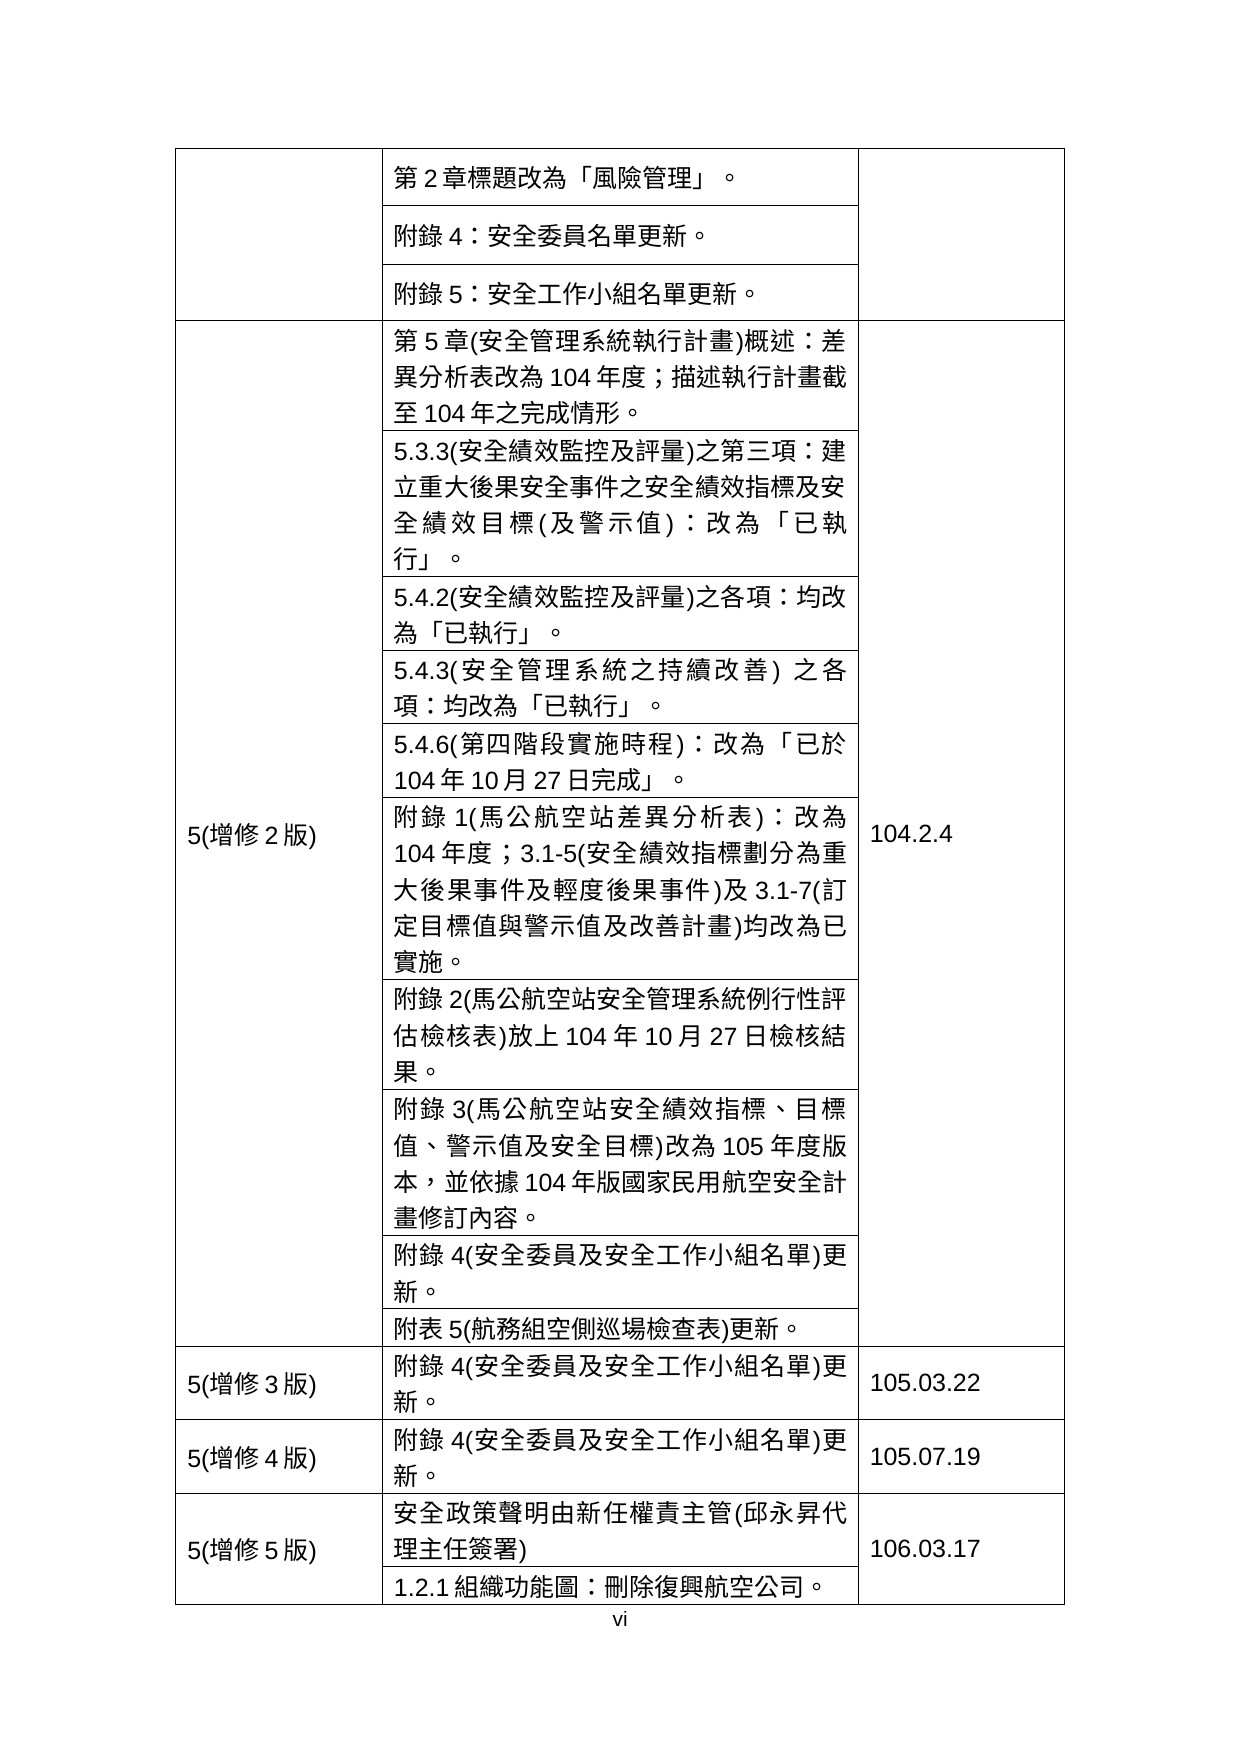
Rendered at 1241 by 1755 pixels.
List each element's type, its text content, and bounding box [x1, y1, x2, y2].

table_cell 附表5(航務組空側巡場檢查表)更新。 [383, 1309, 858, 1346]
table_cell 1.2.1組織功能圖：刪除復興航空公司。 [383, 1567, 858, 1603]
table_cell 第5章(安全管理系統執行計畫)概述：差異分析表改為104年度；描述執行計畫截至104年之完成情形。 [383, 321, 858, 430]
table_cell 5(增修3版) [176, 1347, 382, 1419]
table_cell 104.2.4 [859, 321, 1064, 1346]
table_cell 105.03.22 [859, 1347, 1064, 1419]
table_cell [859, 149, 1064, 320]
table_cell 5(增修5版) [176, 1494, 382, 1603]
table_cell 附錄1(馬公航空站差異分析表)：改為104年度；3.1-5(安全績效指標劃分為重大後果事件及輕度後果事件)及3.1-7(訂定目標值與警示值及改善計畫)均改為已實施。 [383, 798, 858, 979]
table_cell 附錄4：安全委員名單更新。 [383, 206, 858, 264]
table_cell 附錄4(安全委員及安全工作小組名單)更新。 [383, 1347, 858, 1419]
table_cell 105.07.19 [859, 1420, 1064, 1493]
table_cell [176, 149, 382, 320]
table_cell 5(增修4版) [176, 1420, 382, 1493]
table_cell 安全政策聲明由新任權責主管(邱永昇代理主任簽署) [383, 1494, 858, 1566]
table_cell 附錄2(馬公航空站安全管理系統例行性評估檢核表)放上104年10月27日檢核結果。 [383, 980, 858, 1089]
table_cell 第2章標題改為「風險管理」。 [383, 149, 858, 205]
table_cell 5.3.3(安全績效監控及評量)之第三項：建立重大後果安全事件之安全績效指標及安全績效目標(及警示值)：改為「已執行」。 [383, 431, 858, 576]
table_cell 附錄4(安全委員及安全工作小組名單)更新。 [383, 1236, 858, 1308]
table_cell 5.4.6(第四階段實施時程)：改為「已於104年10月27日完成」。 [383, 724, 858, 797]
table_cell 5(增修2版) [176, 321, 382, 1346]
table_cell 5.4.3(安全管理系統之持續改善) 之各項：均改為「已執行」。 [383, 651, 858, 723]
table_cell 5.4.2(安全績效監控及評量)之各項：均改為「已執行」。 [383, 577, 858, 649]
table_cell 附錄5：安全工作小組名單更新。 [383, 265, 858, 320]
table_cell 附錄3(馬公航空站安全績效指標、目標值、警示值及安全目標)改為105年度版本，並依據104年版國家民用航空安全計畫修訂內容。 [383, 1090, 858, 1235]
table_cell 106.03.17 [859, 1494, 1064, 1603]
table_cell 附錄4(安全委員及安全工作小組名單)更新。 [383, 1420, 858, 1493]
